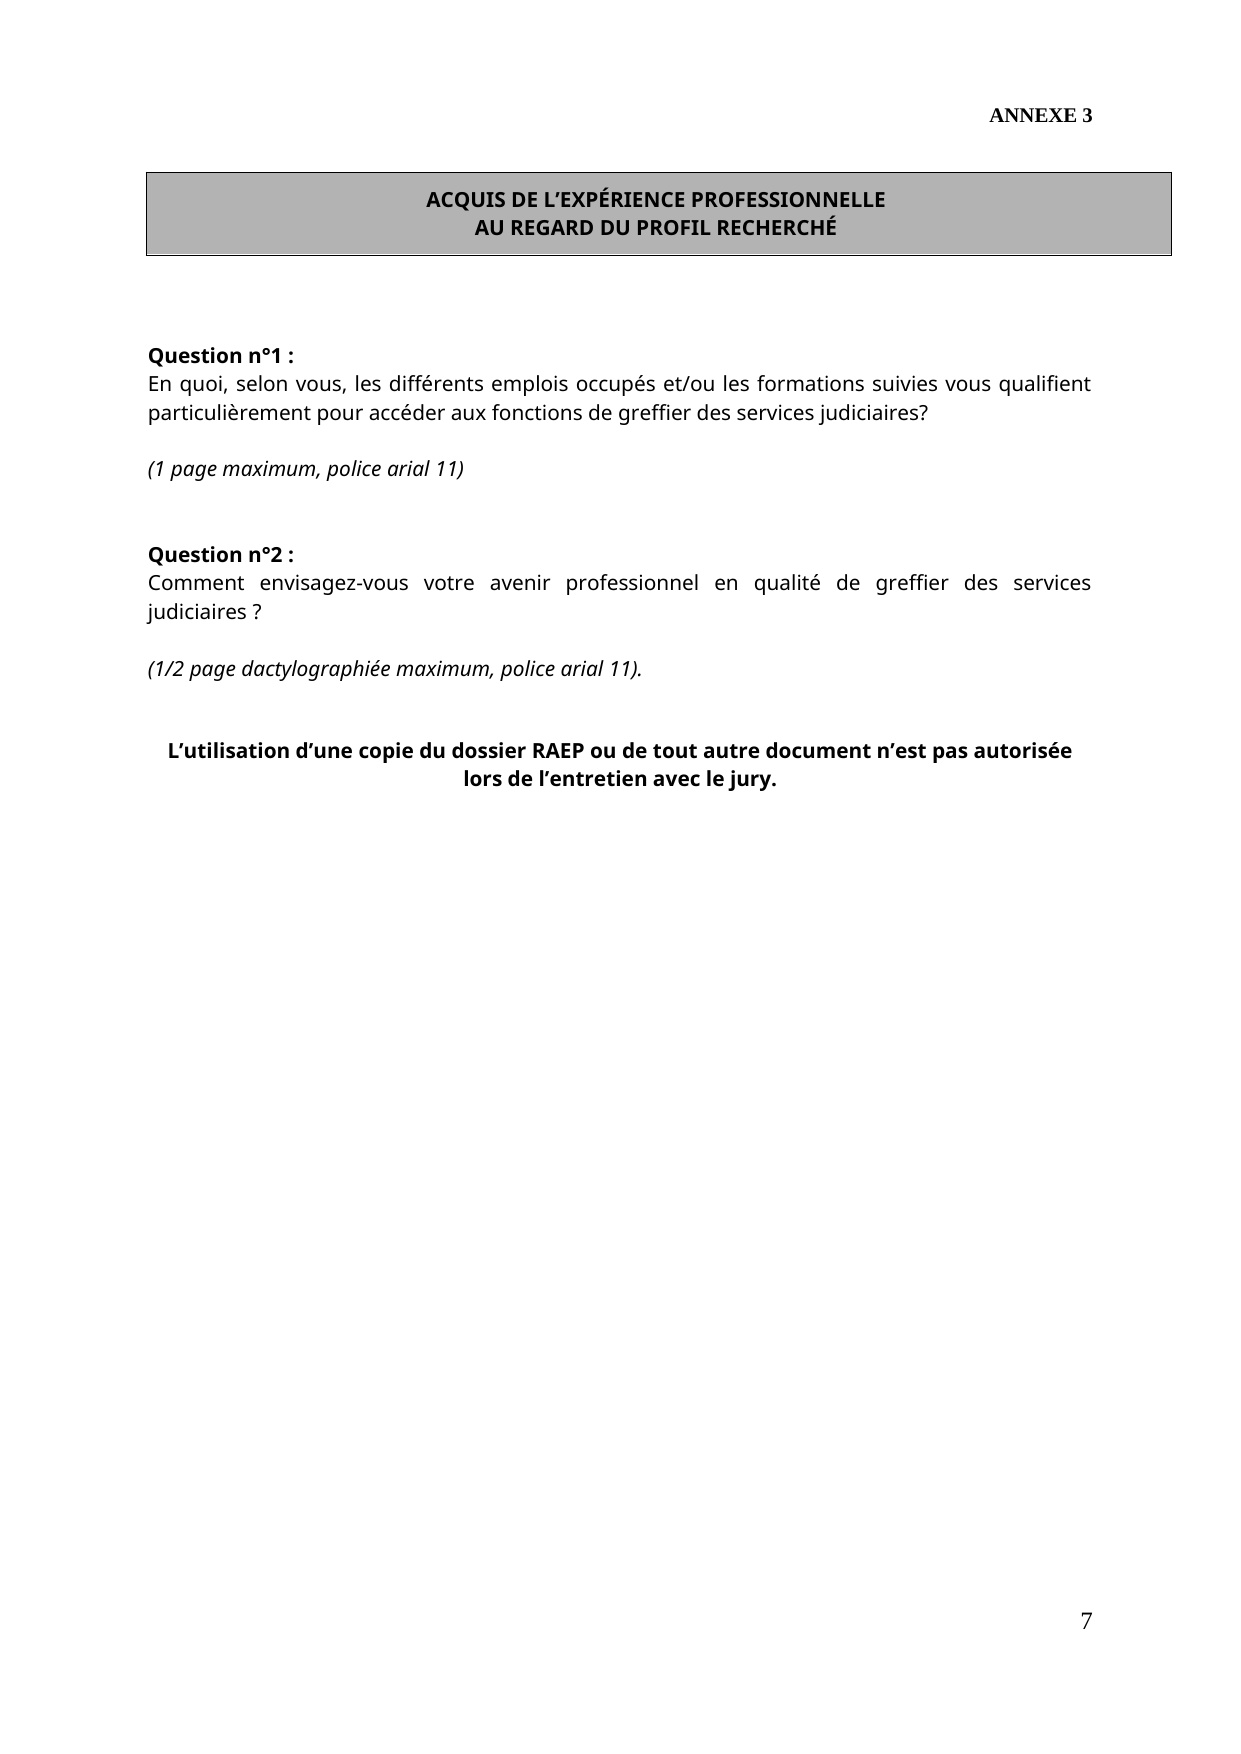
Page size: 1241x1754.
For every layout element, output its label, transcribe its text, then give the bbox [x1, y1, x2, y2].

text (1/2 page dactylographiée maximum, police arial 11). [148, 654, 1093, 682]
text En quoi, selon vous, les différents emplois occupés et/ou les formations suivies vous qualifient particulièrement pour accéder aux fonctions de greffier des services judiciaires? [148, 369, 1093, 426]
text Comment envisagez-vous votre avenir professionnel en qualité de greffier des services judiciaires ? [148, 568, 1093, 625]
text Question n°1 : [148, 341, 1093, 369]
text Question n°2 : [148, 540, 1093, 568]
text L’utilisation d’une copie du dossier RAEP ou de tout autre document n’est pas autorisée lors de l’entretien avec le jury. [148, 736, 1093, 793]
table_header ACQUIS DE L’EXPÉRIENCE PROFESSIONNELLE AU REGARD DU PROFIL RECHERCHÉ [147, 173, 1171, 254]
text (1 page maximum, police arial 11) [148, 454, 1093, 483]
